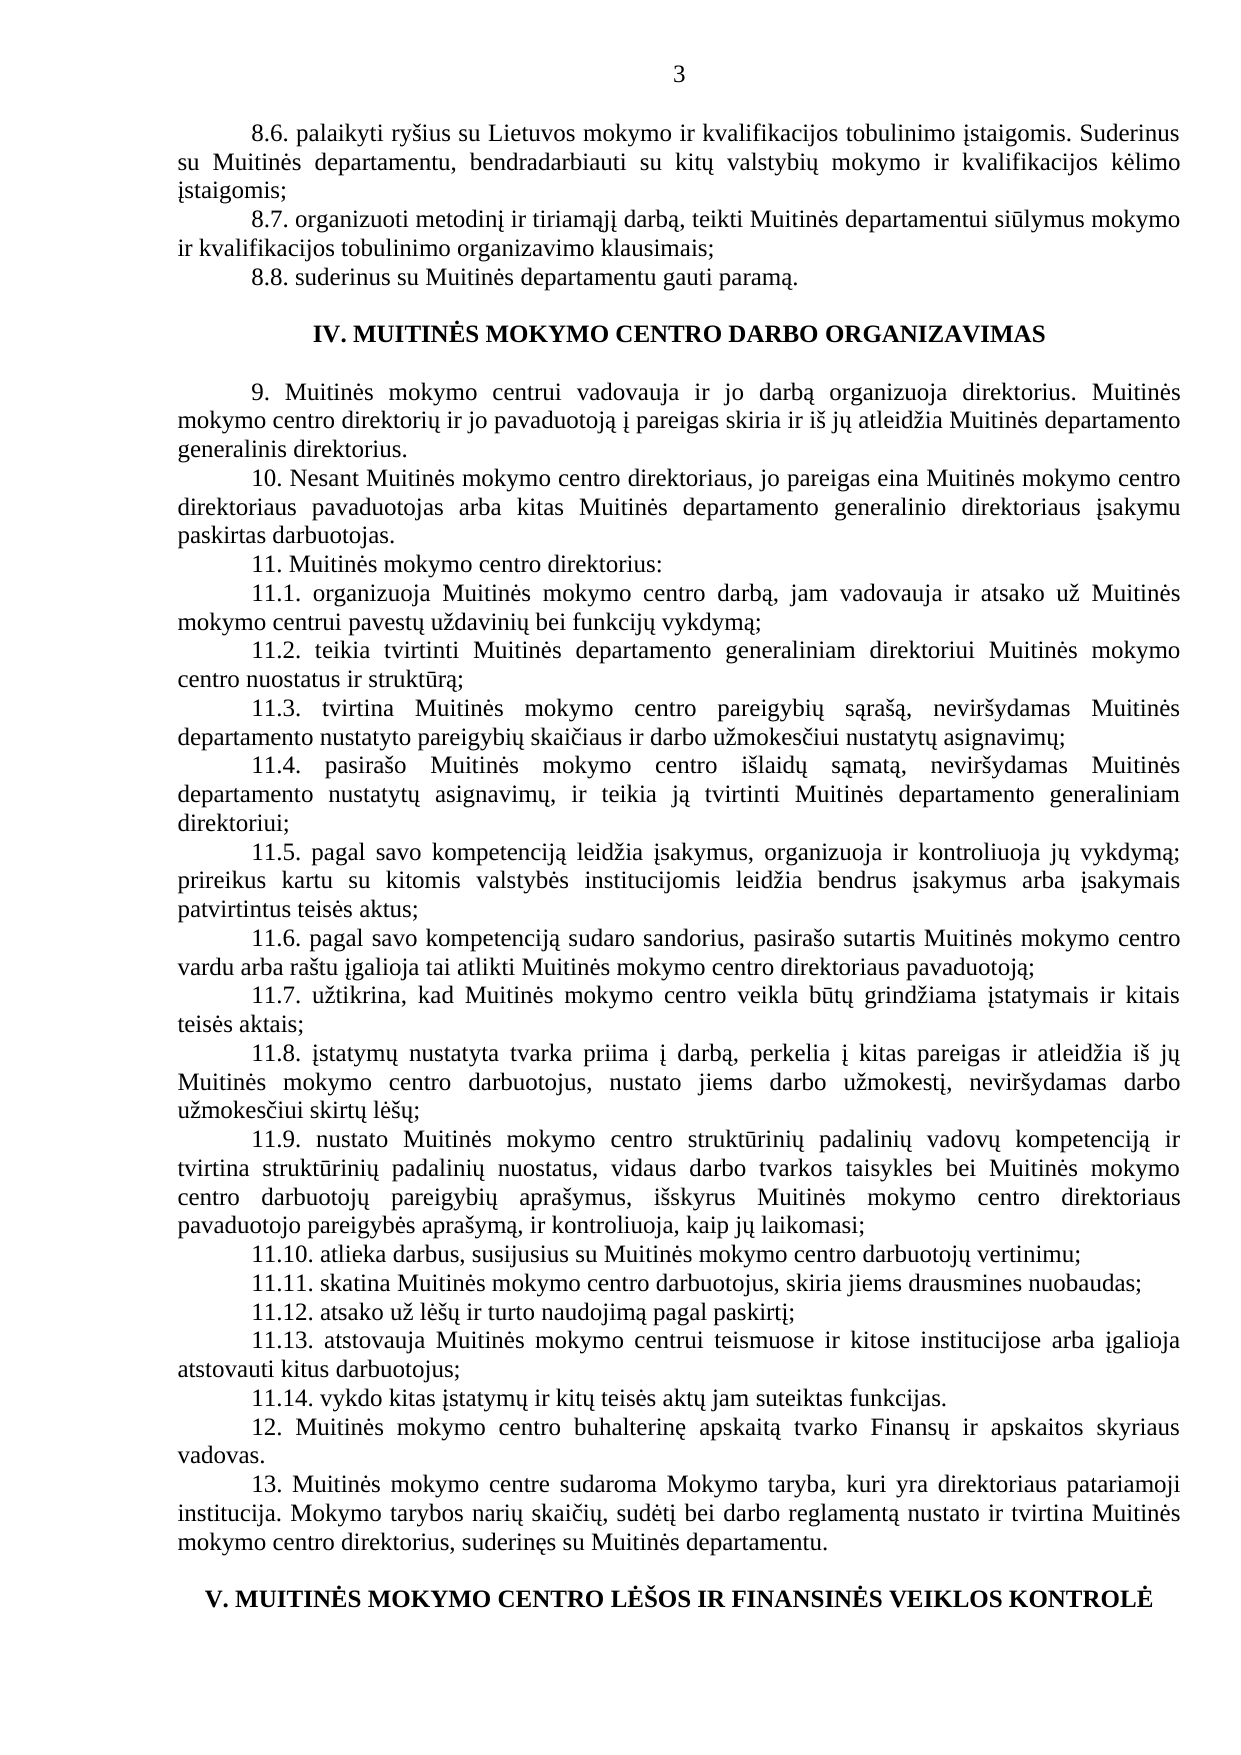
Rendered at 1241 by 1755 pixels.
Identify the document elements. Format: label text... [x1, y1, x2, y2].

text 11.13. atstovauja Muitinės mokymo centrui teismuose ir kitose institucijose arba įgalioja atstovauti kitus darbuotojus; [177, 1326, 1181, 1383]
text 8.8. suderinus su Muitinės departamentu gauti paramą. [177, 262, 1181, 291]
text 10. Nesant Muitinės mokymo centro direktoriaus, jo pareigas eina Muitinės mokymo centro direktoriaus pavaduotojas arba kitas Muitinės departamento generalinio direktoriaus įsakymu paskirtas darbuotojas. [177, 463, 1181, 549]
text 11.11. skatina Muitinės mokymo centro darbuotojus, skiria jiems drausmines nuobaudas; [177, 1268, 1181, 1297]
text 11.5. pagal savo kompetenciją leidžia įsakymus, organizuoja ir kontroliuoja jų vykdymą; prireikus kartu su kitomis valstybės institucijomis leidžia bendrus įsakymus arba įsakymais patvirtintus teisės aktus; [177, 837, 1181, 923]
text 8.7. organizuoti metodinį ir tiriamąjį darbą, teikti Muitinės departamentui siūlymus mokymo ir kvalifikacijos tobulinimo organizavimo klausimais; [177, 204, 1181, 262]
text 11. Muitinės mokymo centro direktorius: [177, 549, 1181, 578]
text 11.9. nustato Muitinės mokymo centro struktūrinių padalinių vadovų kompetenciją ir tvirtina struktūrinių padalinių nuostatus, vidaus darbo tvarkos taisykles bei Muitinės mokymo centro darbuotojų pareigybių aprašymus, išskyrus Muitinės mokymo centro direktoriaus pavaduotojo pareigybės aprašymą, ir kontroliuoja, kaip jų laikomasi; [177, 1124, 1181, 1239]
text 9. Muitinės mokymo centrui vadovauja ir jo darbą organizuoja direktorius. Muitinės mokymo centro direktorių ir jo pavaduotoją į pareigas skiria ir iš jų atleidžia Muitinės departamento generalinis direktorius. [177, 377, 1181, 463]
text IV. MUITINĖS MOKYMO CENTRO DARBO ORGANIZAVIMAS [177, 319, 1181, 348]
text 11.2. teikia tvirtinti Muitinės departamento generaliniam direktoriui Muitinės mokymo centro nuostatus ir struktūrą; [177, 636, 1181, 693]
text 11.12. atsako už lėšų ir turto naudojimą pagal paskirtį; [177, 1297, 1181, 1326]
text 11.6. pagal savo kompetenciją sudaro sandorius, pasirašo sutartis Muitinės mokymo centro vardu arba raštu įgalioja tai atlikti Muitinės mokymo centro direktoriaus pavaduotoją; [177, 923, 1181, 981]
text 11.1. organizuoja Muitinės mokymo centro darbą, jam vadovauja ir atsako už Muitinės mokymo centrui pavestų uždavinių bei funkcijų vykdymą; [177, 578, 1181, 636]
text 11.10. atlieka darbus, susijusius su Muitinės mokymo centro darbuotojų vertinimu; [177, 1239, 1181, 1268]
text V. MUITINĖS MOKYMO CENTRO LĖŠOS IR FINANSINĖS VEIKLOS KONTROLĖ [177, 1584, 1181, 1613]
text 11.7. užtikrina, kad Muitinės mokymo centro veikla būtų grindžiama įstatymais ir kitais teisės aktais; [177, 981, 1181, 1038]
text 8.6. palaikyti ryšius su Lietuvos mokymo ir kvalifikacijos tobulinimo įstaigomis. Suderinus su Muitinės departamentu, bendradarbiauti su kitų valstybių mokymo ir kvalifikacijos kėlimo įstaigomis; [177, 118, 1181, 204]
text 11.8. įstatymų nustatyta tvarka priima į darbą, perkelia į kitas pareigas ir atleidžia iš jų Muitinės mokymo centro darbuotojus, nustato jiems darbo užmokestį, neviršydamas darbo užmokesčiui skirtų lėšų; [177, 1038, 1181, 1124]
text 13. Muitinės mokymo centre sudaroma Mokymo taryba, kuri yra direktoriaus patariamoji institucija. Mokymo tarybos narių skaičių, sudėtį bei darbo reglamentą nustato ir tvirtina Muitinės mokymo centro direktorius, suderinęs su Muitinės departamentu. [177, 1469, 1181, 1556]
text 11.14. vykdo kitas įstatymų ir kitų teisės aktų jam suteiktas funkcijas. [177, 1383, 1181, 1412]
text 12. Muitinės mokymo centro buhalterinę apskaitą tvarko Finansų ir apskaitos skyriaus vadovas. [177, 1412, 1181, 1469]
text 11.3. tvirtina Muitinės mokymo centro pareigybių sąrašą, neviršydamas Muitinės departamento nustatyto pareigybių skaičiaus ir darbo užmokesčiui nustatytų asignavimų; [177, 693, 1181, 751]
text 11.4. pasirašo Muitinės mokymo centro išlaidų sąmatą, neviršydamas Muitinės departamento nustatytų asignavimų, ir teikia ją tvirtinti Muitinės departamento generaliniam direktoriui; [177, 751, 1181, 837]
